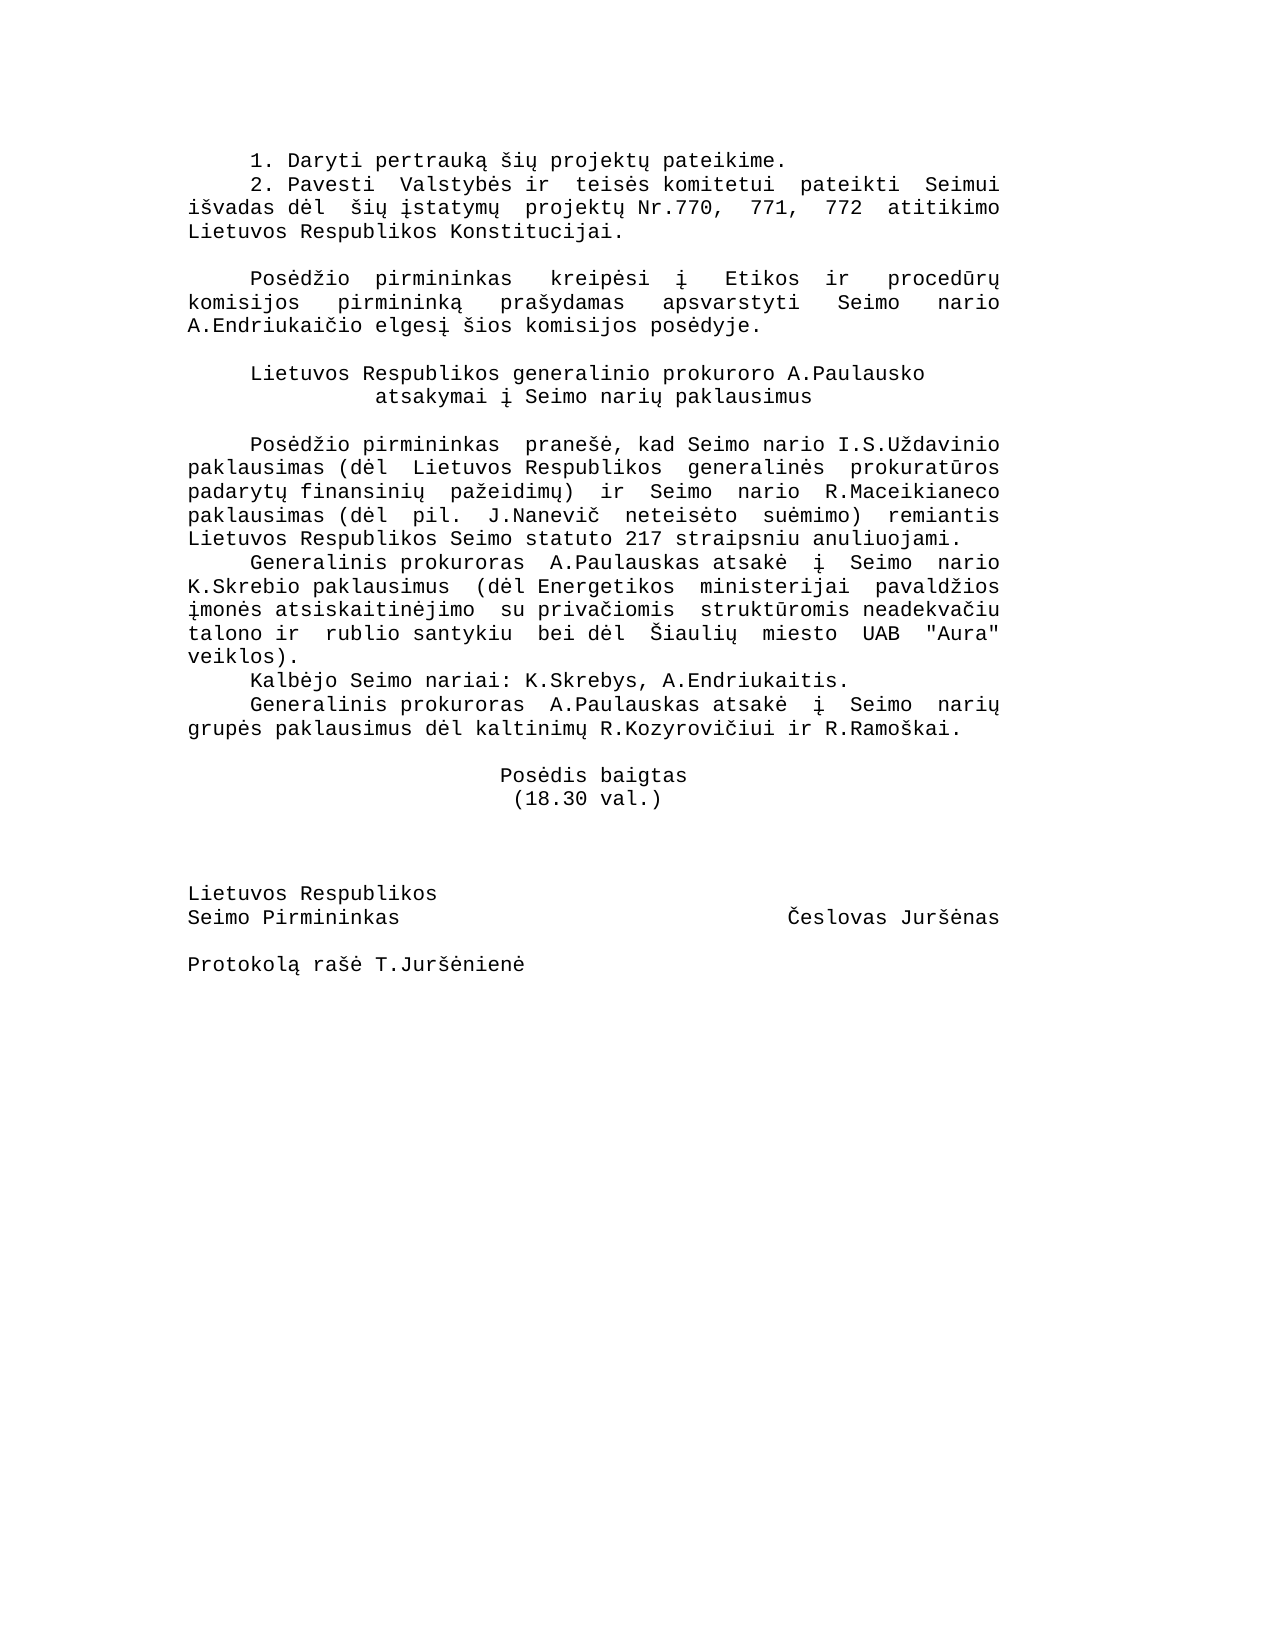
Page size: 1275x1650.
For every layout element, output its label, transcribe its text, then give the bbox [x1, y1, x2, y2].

text įmonės atsiskaitinėjimo su privačiomis struktūromis neadekvačiu [187, 599, 1087, 623]
text Lietuvos Respublikos generalinio prokuroro A.Paulausko [187, 363, 1087, 386]
text Generalinis prokuroras A.Paulauskas atsakė į Seimo nario [187, 552, 1087, 576]
text paklausimas (dėl Lietuvos Respublikos generalinės prokuratūros [187, 457, 1087, 481]
text Lietuvos Respublikos Seimo statuto 217 straipsniu anuliuojami. [187, 528, 1087, 552]
text komisijos pirmininką prašydamas apsvarstyti Seimo nario [187, 292, 1087, 316]
text Posėdžio pirmininkas kreipėsi į Etikos ir procedūrų [187, 268, 1087, 292]
text (18.30 val.) [187, 788, 1087, 812]
text talono ir rublio santykiu bei dėl Šiaulių miesto UAB "Aura" [187, 623, 1087, 647]
text Protokolą rašė T.Juršėnienė [187, 954, 1087, 978]
text Kalbėjo Seimo nariai: K.Skrebys, A.Endriukaitis. [187, 670, 1087, 694]
text Lietuvos Respublikos Konstitucijai. [187, 221, 1087, 244]
text Lietuvos Respublikos [187, 883, 1087, 907]
text grupės paklausimus dėl kaltinimų R.Kozyrovičiui ir R.Ramoškai. [187, 717, 1087, 741]
text A.Endriukaičio elgesį šios komisijos posėdyje. [187, 316, 1087, 339]
text atsakymai į Seimo narių paklausimus [187, 386, 1087, 410]
text 1. Daryti pertrauką šių projektų pateikime. [187, 150, 1087, 174]
text 2. Pavesti Valstybės ir teisės komitetui pateikti Seimui [187, 174, 1087, 197]
text K.Skrebio paklausimus (dėl Energetikos ministerijai pavaldžios [187, 576, 1087, 599]
text Seimo Pirmininkas Česlovas Juršėnas [187, 907, 1087, 930]
text Posėdis baigtas [187, 765, 1087, 788]
text Posėdžio pirmininkas pranešė, kad Seimo nario I.S.Uždavinio [187, 434, 1087, 457]
text išvadas dėl šių įstatymų projektų Nr.770, 771, 772 atitikimo [187, 197, 1087, 221]
text Generalinis prokuroras A.Paulauskas atsakė į Seimo narių [187, 694, 1087, 717]
text veiklos). [187, 647, 1087, 670]
text padarytų finansinių pažeidimų) ir Seimo nario R.Maceikianeco [187, 481, 1087, 505]
text paklausimas (dėl pil. J.Nanevič neteisėto suėmimo) remiantis [187, 505, 1087, 528]
